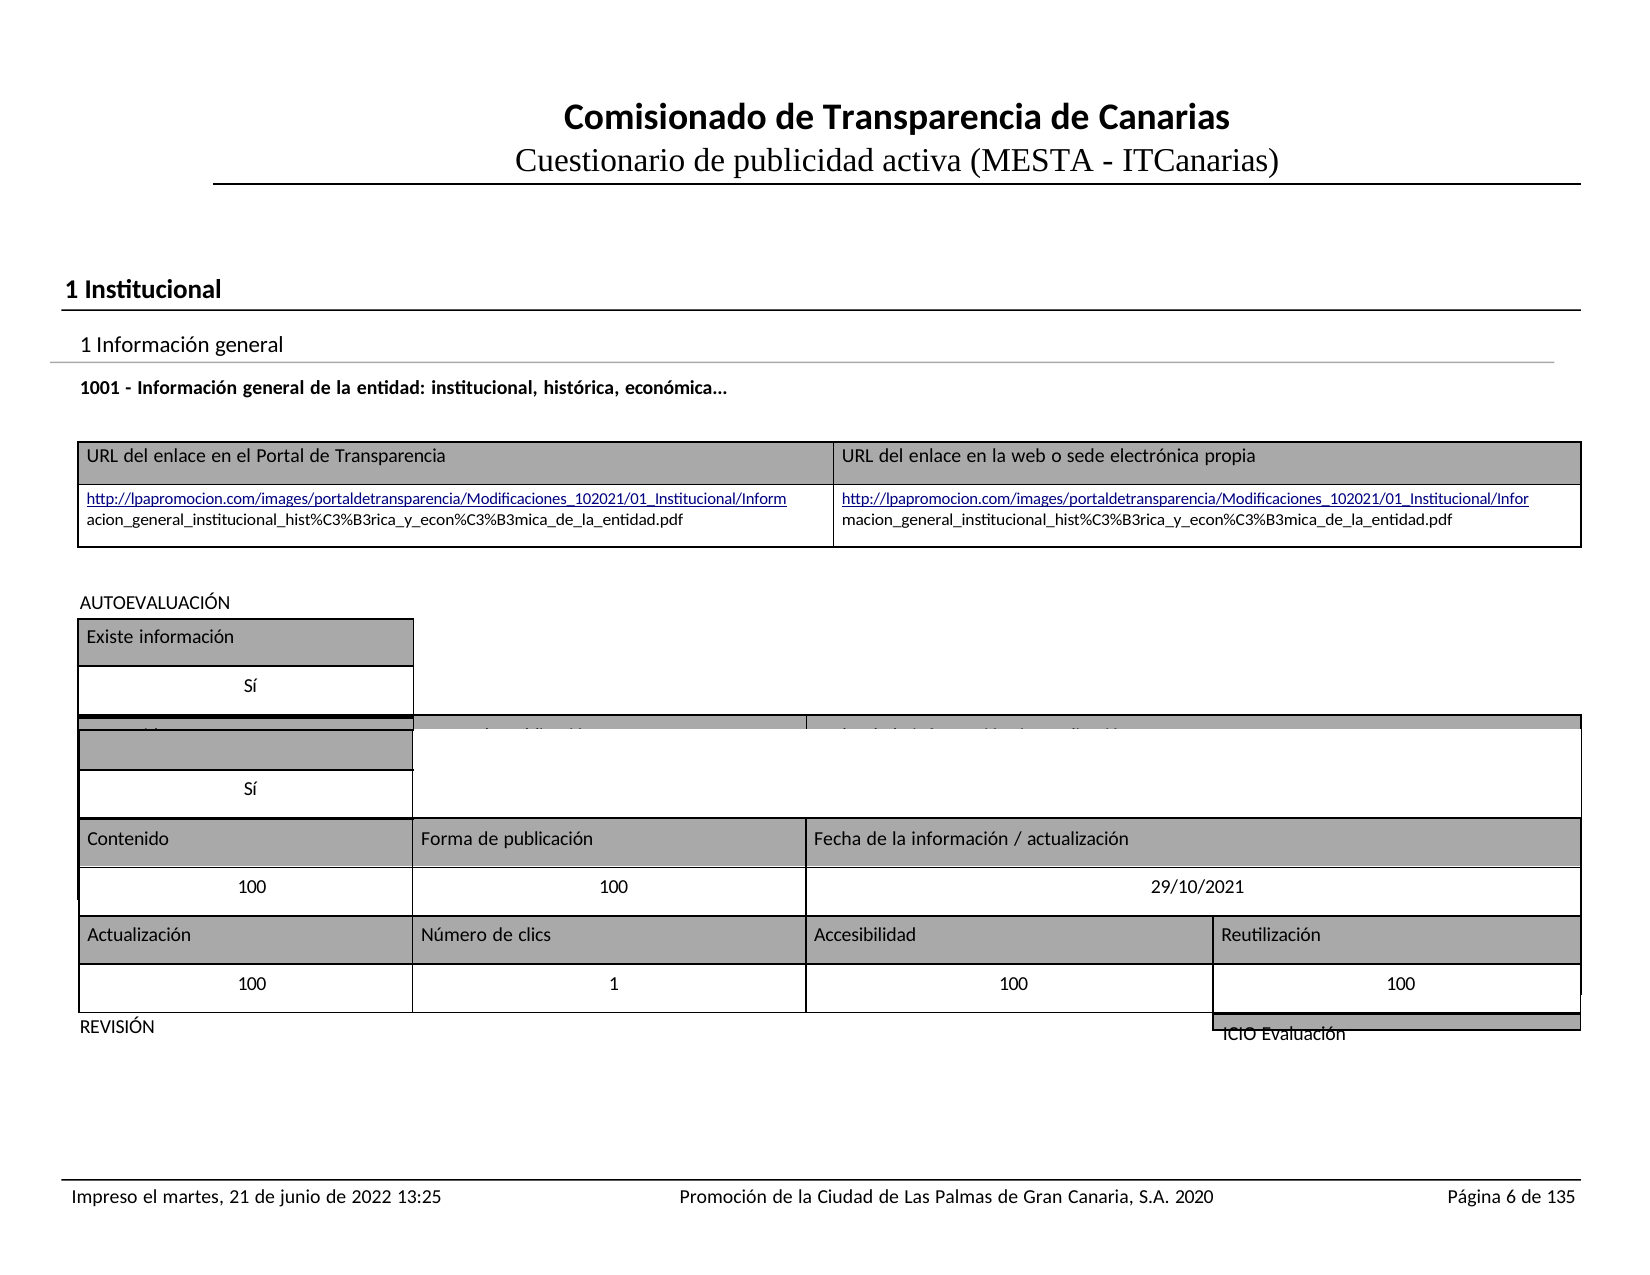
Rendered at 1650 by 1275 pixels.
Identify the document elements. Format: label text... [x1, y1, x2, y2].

table_cell Fecha de la información / actualización [807, 819, 1580, 866]
table_cell 100 [80, 965, 412, 1012]
text AUTOEVALUACIÓN [79, 590, 1592, 614]
table_cell Contenido [80, 820, 412, 866]
table_header [413, 729, 1580, 817]
table_header URL del enlace en la web o sede electrónica propia [834, 443, 1580, 484]
table_cell http://lpapromocion.com/images/portaldetransparencia/Modificaciones_102021/01_Institucional/Inform acion_general_institucional_hist%C3%B3rica_y_econ%C3%B3mica_de_la_entidad.pdf [79, 485, 833, 546]
table_header Existe información [79, 620, 413, 665]
table_cell 100 [80, 868, 412, 915]
table_cell Sí [79, 667, 413, 714]
table_cell REVISIÓN Revisado Fecha de revisión [79, 1013, 1212, 1029]
text 1001 - Información general de la entidad: institucional, histórica, económica... [79, 376, 1592, 400]
table_cell Contenido [79, 719, 413, 729]
table_cell Forma de publicación [414, 716, 806, 729]
table_cell Reutilización [1214, 917, 1580, 963]
table_cell 100 [1214, 965, 1580, 1012]
table_cell Actualización [80, 917, 412, 963]
subtitle 1 Información general [79, 330, 1592, 358]
table_cell Número de clics [413, 917, 805, 963]
table_cell 100 [807, 965, 1212, 1012]
table_header URL del enlace en el Portal de Transparencia [79, 443, 833, 484]
table_cell Forma de publicación [413, 819, 805, 866]
table_cell 100 [413, 868, 805, 915]
table_cell Accesibilidad [807, 917, 1212, 963]
list Institucional [64, 272, 1592, 305]
table_cell 1 [413, 965, 805, 1012]
table_cell Sí [80, 771, 412, 817]
table_cell http://lpapromocion.com/images/portaldetransparencia/Modificaciones_102021/01_Institucional/Infor macion_general_institucional_hist%C3%B3rica_y_econ%C3%B3mica_de_la_entidad.pdf [834, 485, 1580, 546]
table_cell Fecha de la información / actualización [807, 716, 1580, 729]
table_header [414, 618, 1581, 714]
table_header [80, 731, 412, 769]
table_cell 29/10/2021 [807, 868, 1580, 915]
table_cell ICIO Evaluación [1214, 1015, 1580, 1029]
